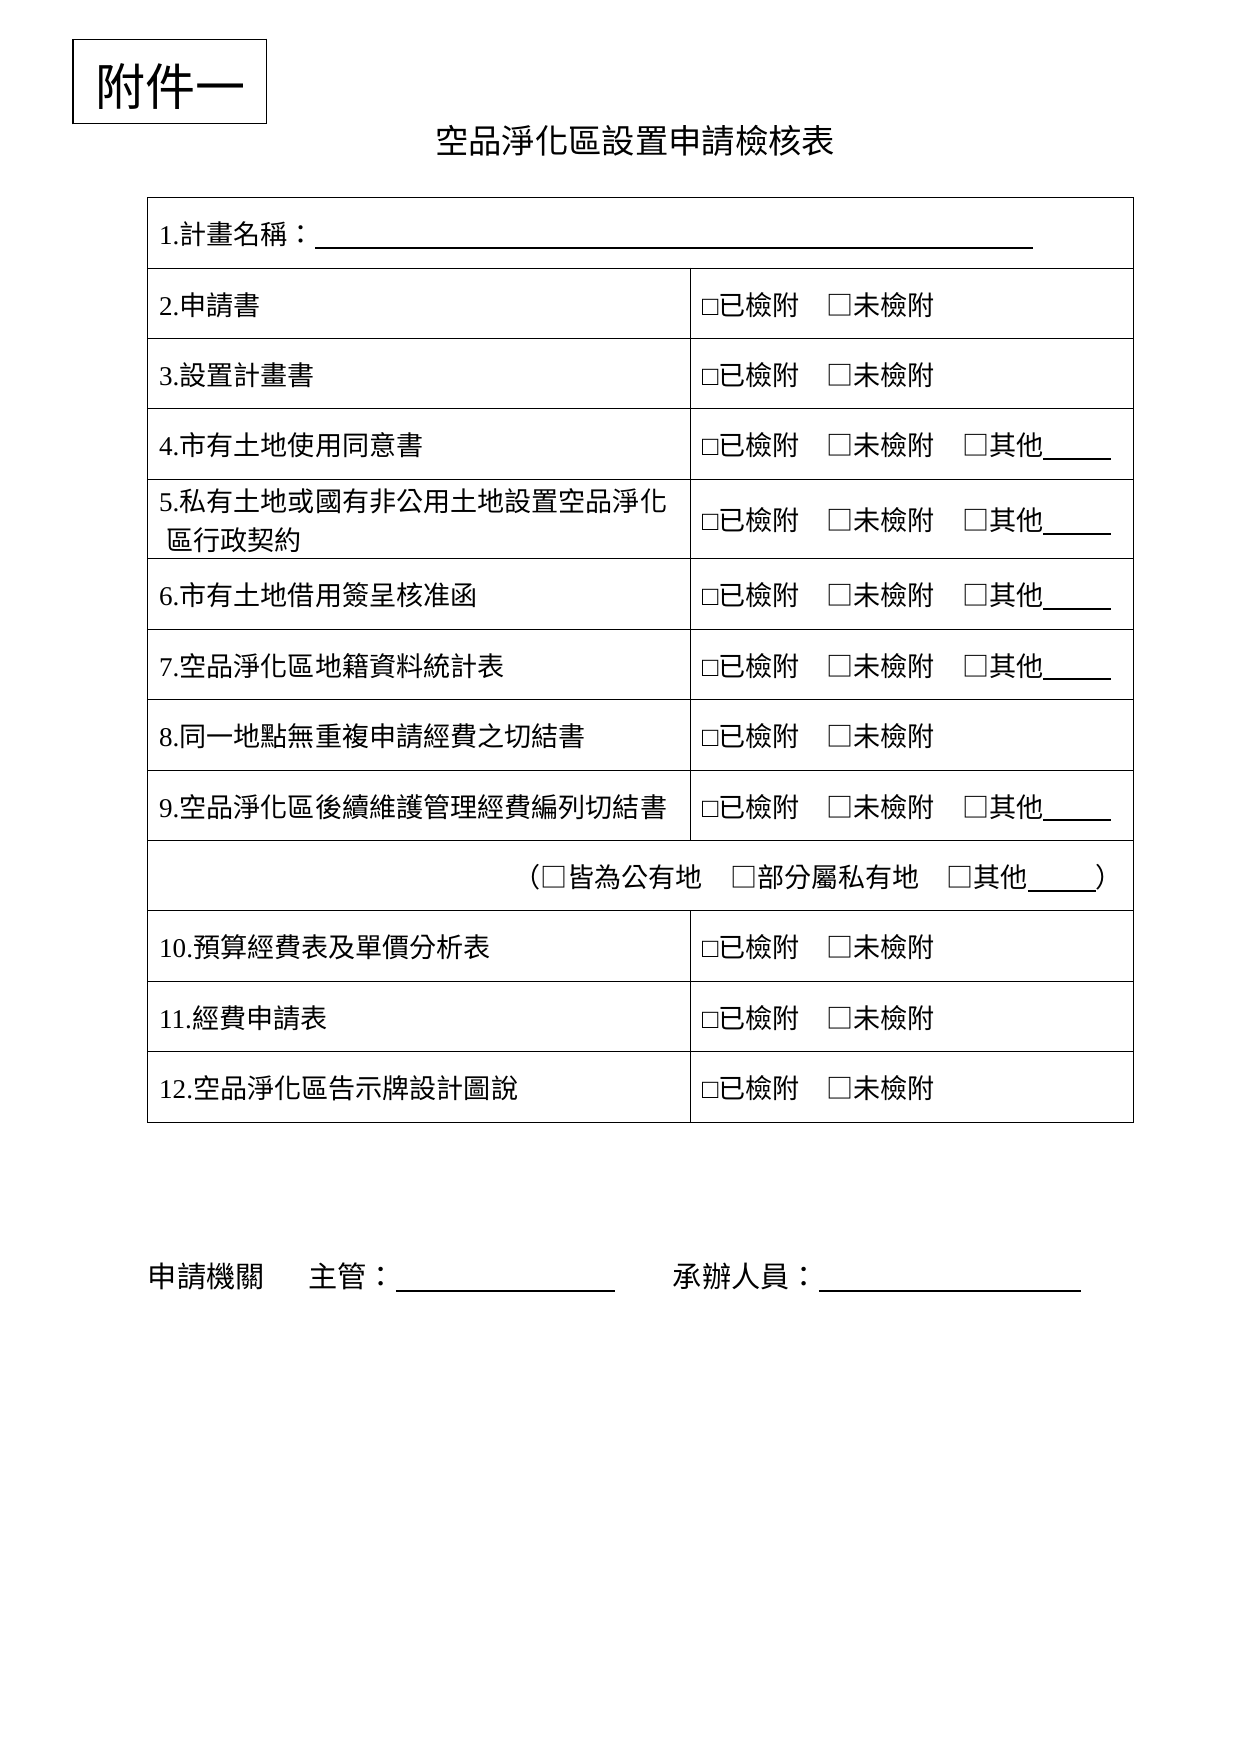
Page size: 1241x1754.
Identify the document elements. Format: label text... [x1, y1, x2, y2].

table_cell （□皆為公有地 □部分屬私有地 □其他 ） [148, 841, 1133, 910]
table_cell □已檢附 □未檢附 □其他 [691, 480, 1133, 558]
table_cell □已檢附 □未檢附 [691, 700, 1133, 769]
table_cell □已檢附 □未檢附 □其他 [691, 630, 1133, 699]
text 空品淨化區設置申請檢核表 [148, 114, 1122, 164]
table_cell 7.空品淨化區地籍資料統計表 [148, 630, 690, 699]
table_cell □已檢附 □未檢附 □其他 [691, 409, 1133, 479]
table_cell 5.私有土地或國有非公用土地設置空品淨化 區行政契約 [148, 480, 690, 558]
table_cell □已檢附 □未檢附 [691, 339, 1133, 408]
table_header 1.計畫名稱： [148, 198, 1133, 267]
table_cell □已檢附 □未檢附 □其他 [691, 559, 1133, 629]
text 申請機關 主管： 承辦人員： [148, 1248, 1122, 1298]
table_cell □已檢附 □未檢附 [691, 982, 1133, 1051]
table_cell 6.市有土地借用簽呈核准函 [148, 559, 690, 629]
table_cell □已檢附 □未檢附 [691, 269, 1133, 338]
table_cell 10.預算經費表及單價分析表 [148, 911, 690, 981]
table_cell 9.空品淨化區後續維護管理經費編列切結書 [148, 771, 690, 840]
table_cell 3.設置計畫書 [148, 339, 690, 408]
table_cell □已檢附 □未檢附 [691, 1052, 1133, 1122]
table_cell 4.市有土地使用同意書 [148, 409, 690, 479]
table_cell 2.申請書 [148, 269, 690, 338]
text 附件一 [89, 47, 251, 115]
table_cell □已檢附 □未檢附 [691, 911, 1133, 981]
table_cell 8.同一地點無重複申請經費之切結書 [148, 700, 690, 769]
table_cell □已檢附 □未檢附 □其他 [691, 771, 1133, 840]
table_cell 11.經費申請表 [148, 982, 690, 1051]
table_cell 12.空品淨化區告示牌設計圖說 [148, 1052, 690, 1122]
